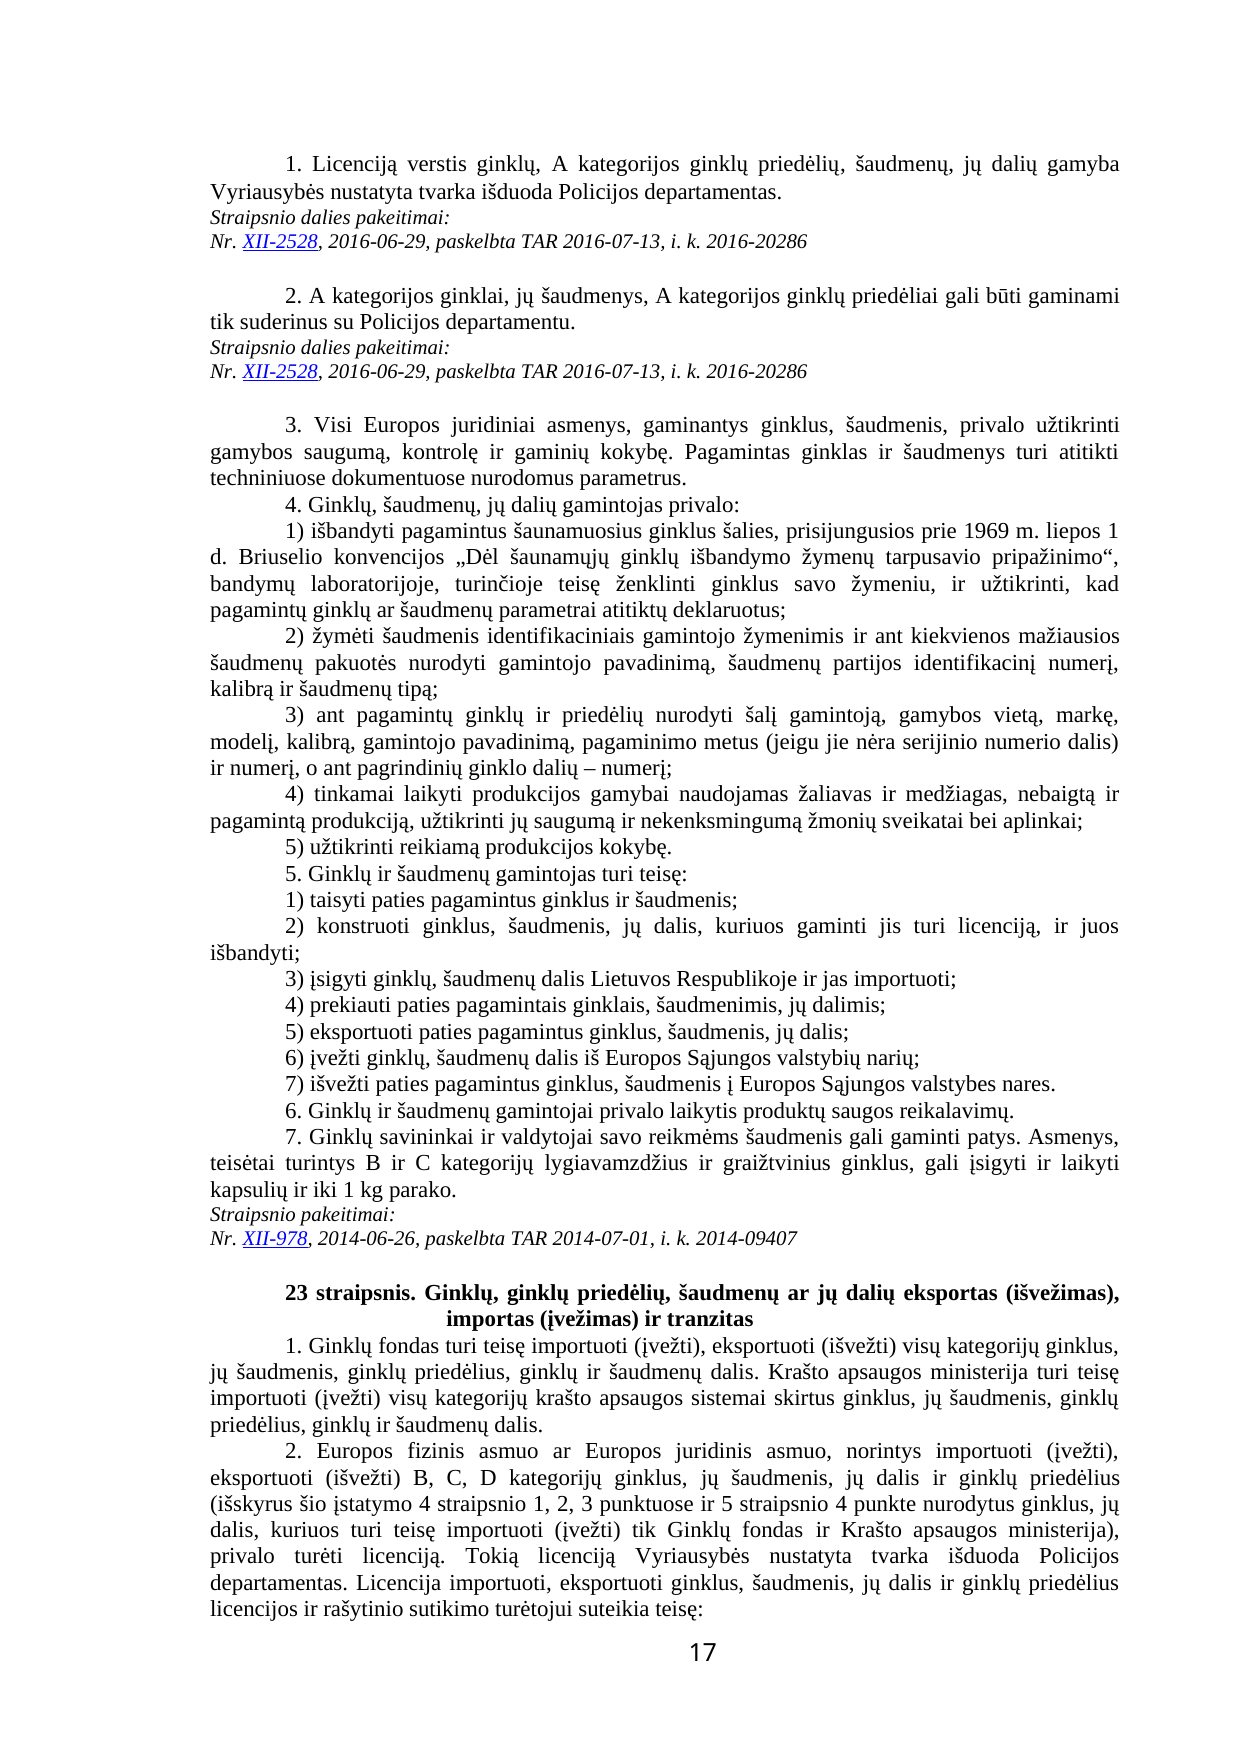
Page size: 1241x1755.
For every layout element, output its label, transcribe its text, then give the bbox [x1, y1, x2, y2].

text 1. Ginklų fondas turi teisę importuoti (įvežti), eksportuoti (išvežti) visų kategorijų ginklus, jų šaudmenis, ginklų priedėlius, ginklų ir šaudmenų dalis. Krašto apsaugos ministerija turi teisę importuoti (įvežti) visų kategorijų krašto apsaugos sistemai skirtus ginklus, jų šaudmenis, ginklų priedėlius, ginklų ir šaudmenų dalis. [210, 1332, 1120, 1437]
text 2. Europos fizinis asmuo ar Europos juridinis asmuo, norintys importuoti (įvežti), eksportuoti (išvežti) B, C, D kategorijų ginklus, jų šaudmenis, jų dalis ir ginklų priedėlius (išskyrus šio įstatymo 4 straipsnio 1, 2, 3 punktuose ir 5 straipsnio 4 punkte nurodytus ginklus, jų dalis, kuriuos turi teisę importuoti (įvežti) tik Ginklų fondas ir Krašto apsaugos ministerija), privalo turėti licenciją. Tokią licenciją Vyriausybės nustatyta tvarka išduoda Policijos departamentas. Licencija importuoti, eksportuoti ginklus, šaudmenis, jų dalis ir ginklų priedėlius licencijos ir rašytinio sutikimo turėtojui suteikia teisę: [210, 1437, 1120, 1622]
text Nr. XII-2528, 2016-06-29, paskelbta TAR 2016-07-13, i. k. 2016-20286 [210, 359, 1120, 383]
text 3) įsigyti ginklų, šaudmenų dalis Lietuvos Respublikoje ir jas importuoti; [210, 965, 1120, 991]
text 5) užtikrinti reikiamą produkcijos kokybę. [210, 833, 1120, 859]
text 23 straipsnis. Ginklų, ginklų priedėlių, šaudmenų ar jų dalių eksportas (išvežimas), importas (įvežimas) ir tranzitas [285, 1279, 1120, 1332]
text 3) ant pagamintų ginklų ir priedėlių nurodyti šalį gamintoją, gamybos vietą, markę, modelį, kalibrą, gamintojo pavadinimą, pagaminimo metus (jeigu jie nėra serijinio numerio dalis) ir numerį, o ant pagrindinių ginklo dalių – numerį; [210, 701, 1120, 781]
text Nr. XII-2528, 2016-06-29, paskelbta TAR 2016-07-13, i. k. 2016-20286 [210, 229, 1120, 253]
text 5) eksportuoti paties pagamintus ginklus, šaudmenis, jų dalis; [210, 1018, 1120, 1044]
text 1. Licenciją verstis ginklų, A kategorijos ginklų priedėlių, šaudmenų, jų dalių gamyba Vyriausybės nustatyta tvarka išduoda Policijos departamentas. [210, 150, 1120, 205]
text Straipsnio dalies pakeitimai: [210, 335, 1120, 359]
text 7) išvežti paties pagamintus ginklus, šaudmenis į Europos Sąjungos valstybes nares. [210, 1070, 1120, 1097]
text 6. Ginklų ir šaudmenų gamintojai privalo laikytis produktų saugos reikalavimų. [210, 1097, 1120, 1123]
text 4) prekiauti paties pagamintais ginklais, šaudmenimis, jų dalimis; [210, 991, 1120, 1018]
text Straipsnio dalies pakeitimai: [210, 205, 1120, 229]
text 4) tinkamai laikyti produkcijos gamybai naudojamas žaliavas ir medžiagas, nebaigtą ir pagamintą produkciją, užtikrinti jų saugumą ir nekenksmingumą žmonių sveikatai bei aplinkai; [210, 781, 1120, 833]
text 1) išbandyti pagamintus šaunamuosius ginklus šalies, prisijungusios prie 1969 m. liepos 1 d. Briuselio konvencijos „Dėl šaunamųjų ginklų išbandymo žymenų tarpusavio pripažinimo“, bandymų laboratorijoje, turinčioje teisę ženklinti ginklus savo žymeniu, ir užtikrinti, kad pagamintų ginklų ar šaudmenų parametrai atitiktų deklaruotus; [210, 517, 1120, 622]
text Straipsnio pakeitimai: [210, 1202, 1120, 1226]
text 3. Visi Europos juridiniai asmenys, gaminantys ginklus, šaudmenis, privalo užtikrinti gamybos saugumą, kontrolę ir gaminių kokybę. Pagamintas ginklas ir šaudmenys turi atitikti techniniuose dokumentuose nurodomus parametrus. [210, 412, 1120, 491]
text 1) taisyti paties pagamintus ginklus ir šaudmenis; [210, 886, 1120, 912]
text Nr. XII-978, 2014-06-26, paskelbta TAR 2014-07-01, i. k. 2014-09407 [210, 1226, 1120, 1250]
text 2) konstruoti ginklus, šaudmenis, jų dalis, kuriuos gaminti jis turi licenciją, ir juos išbandyti; [210, 912, 1120, 965]
text 4. Ginklų, šaudmenų, jų dalių gamintojas privalo: [210, 491, 1120, 517]
text 2. A kategorijos ginklai, jų šaudmenys, A kategorijos ginklų priedėliai gali būti gaminami tik suderinus su Policijos departamentu. [210, 282, 1120, 335]
text 2) žymėti šaudmenis identifikaciniais gamintojo žymenimis ir ant kiekvienos mažiausios šaudmenų pakuotės nurodyti gamintojo pavadinimą, šaudmenų partijos identifikacinį numerį, kalibrą ir šaudmenų tipą; [210, 622, 1120, 701]
text 6) įvežti ginklų, šaudmenų dalis iš Europos Sąjungos valstybių narių; [210, 1044, 1120, 1070]
text 5. Ginklų ir šaudmenų gamintojas turi teisę: [210, 859, 1120, 886]
text 7. Ginklų savininkai ir valdytojai savo reikmėms šaudmenis gali gaminti patys. Asmenys, teisėtai turintys B ir C kategorijų lygiavamzdžius ir graižtvinius ginklus, gali įsigyti ir laikyti kapsulių ir iki 1 kg parako. [210, 1123, 1120, 1202]
